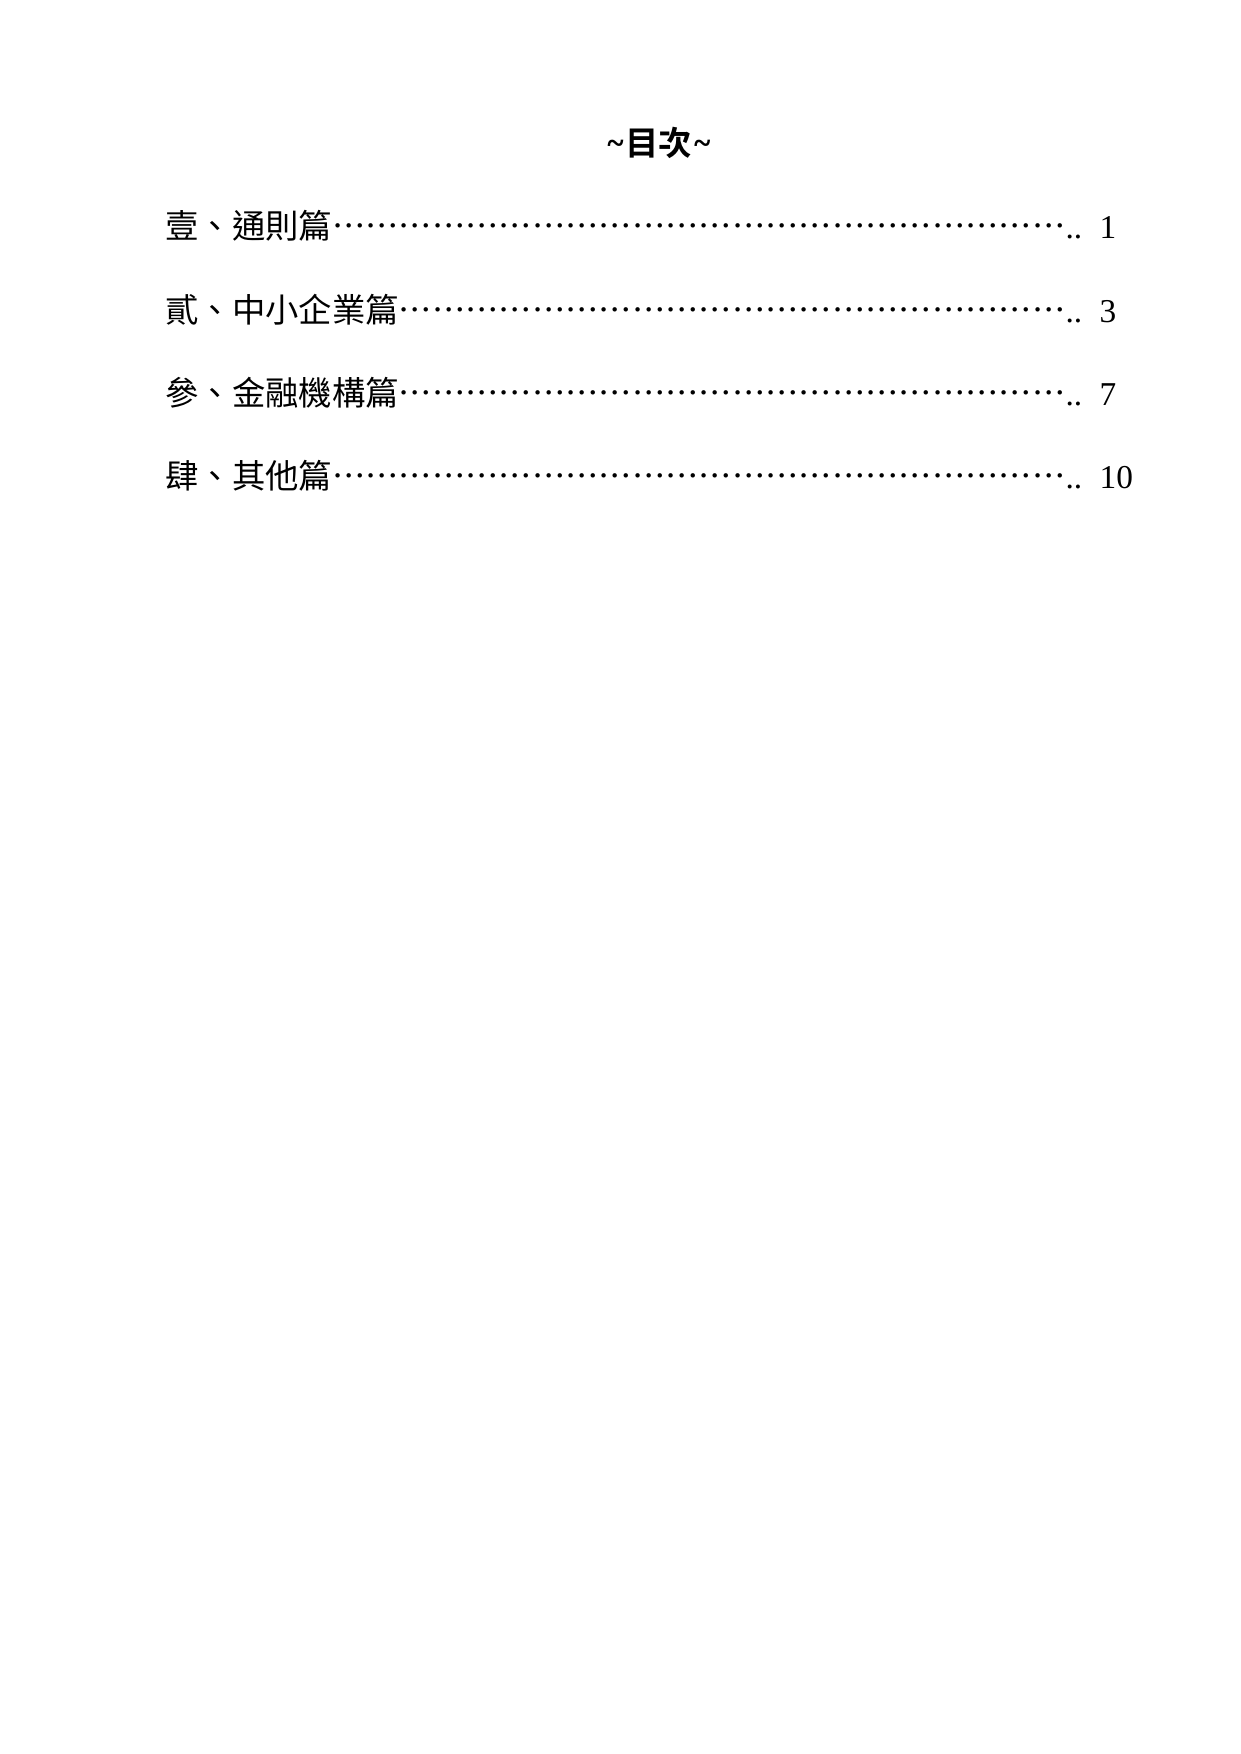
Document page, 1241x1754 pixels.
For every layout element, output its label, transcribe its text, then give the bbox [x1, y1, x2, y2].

table_cell 10 [1084, 422, 1162, 505]
table_cell 貳、中小企業篇…………………………………………………….. [154, 255, 1084, 339]
table_cell 壹、通則篇………………………………………………………….. [154, 172, 1084, 255]
table_cell 1 [1084, 172, 1162, 255]
table_cell 肆、其他篇………………………………………………………….. [154, 422, 1084, 505]
table_header ~目次~ [154, 89, 1162, 172]
table_cell 參、金融機構篇…………………………………………………….. [154, 339, 1084, 422]
table_cell 3 [1084, 255, 1162, 339]
table_cell 7 [1084, 339, 1162, 422]
